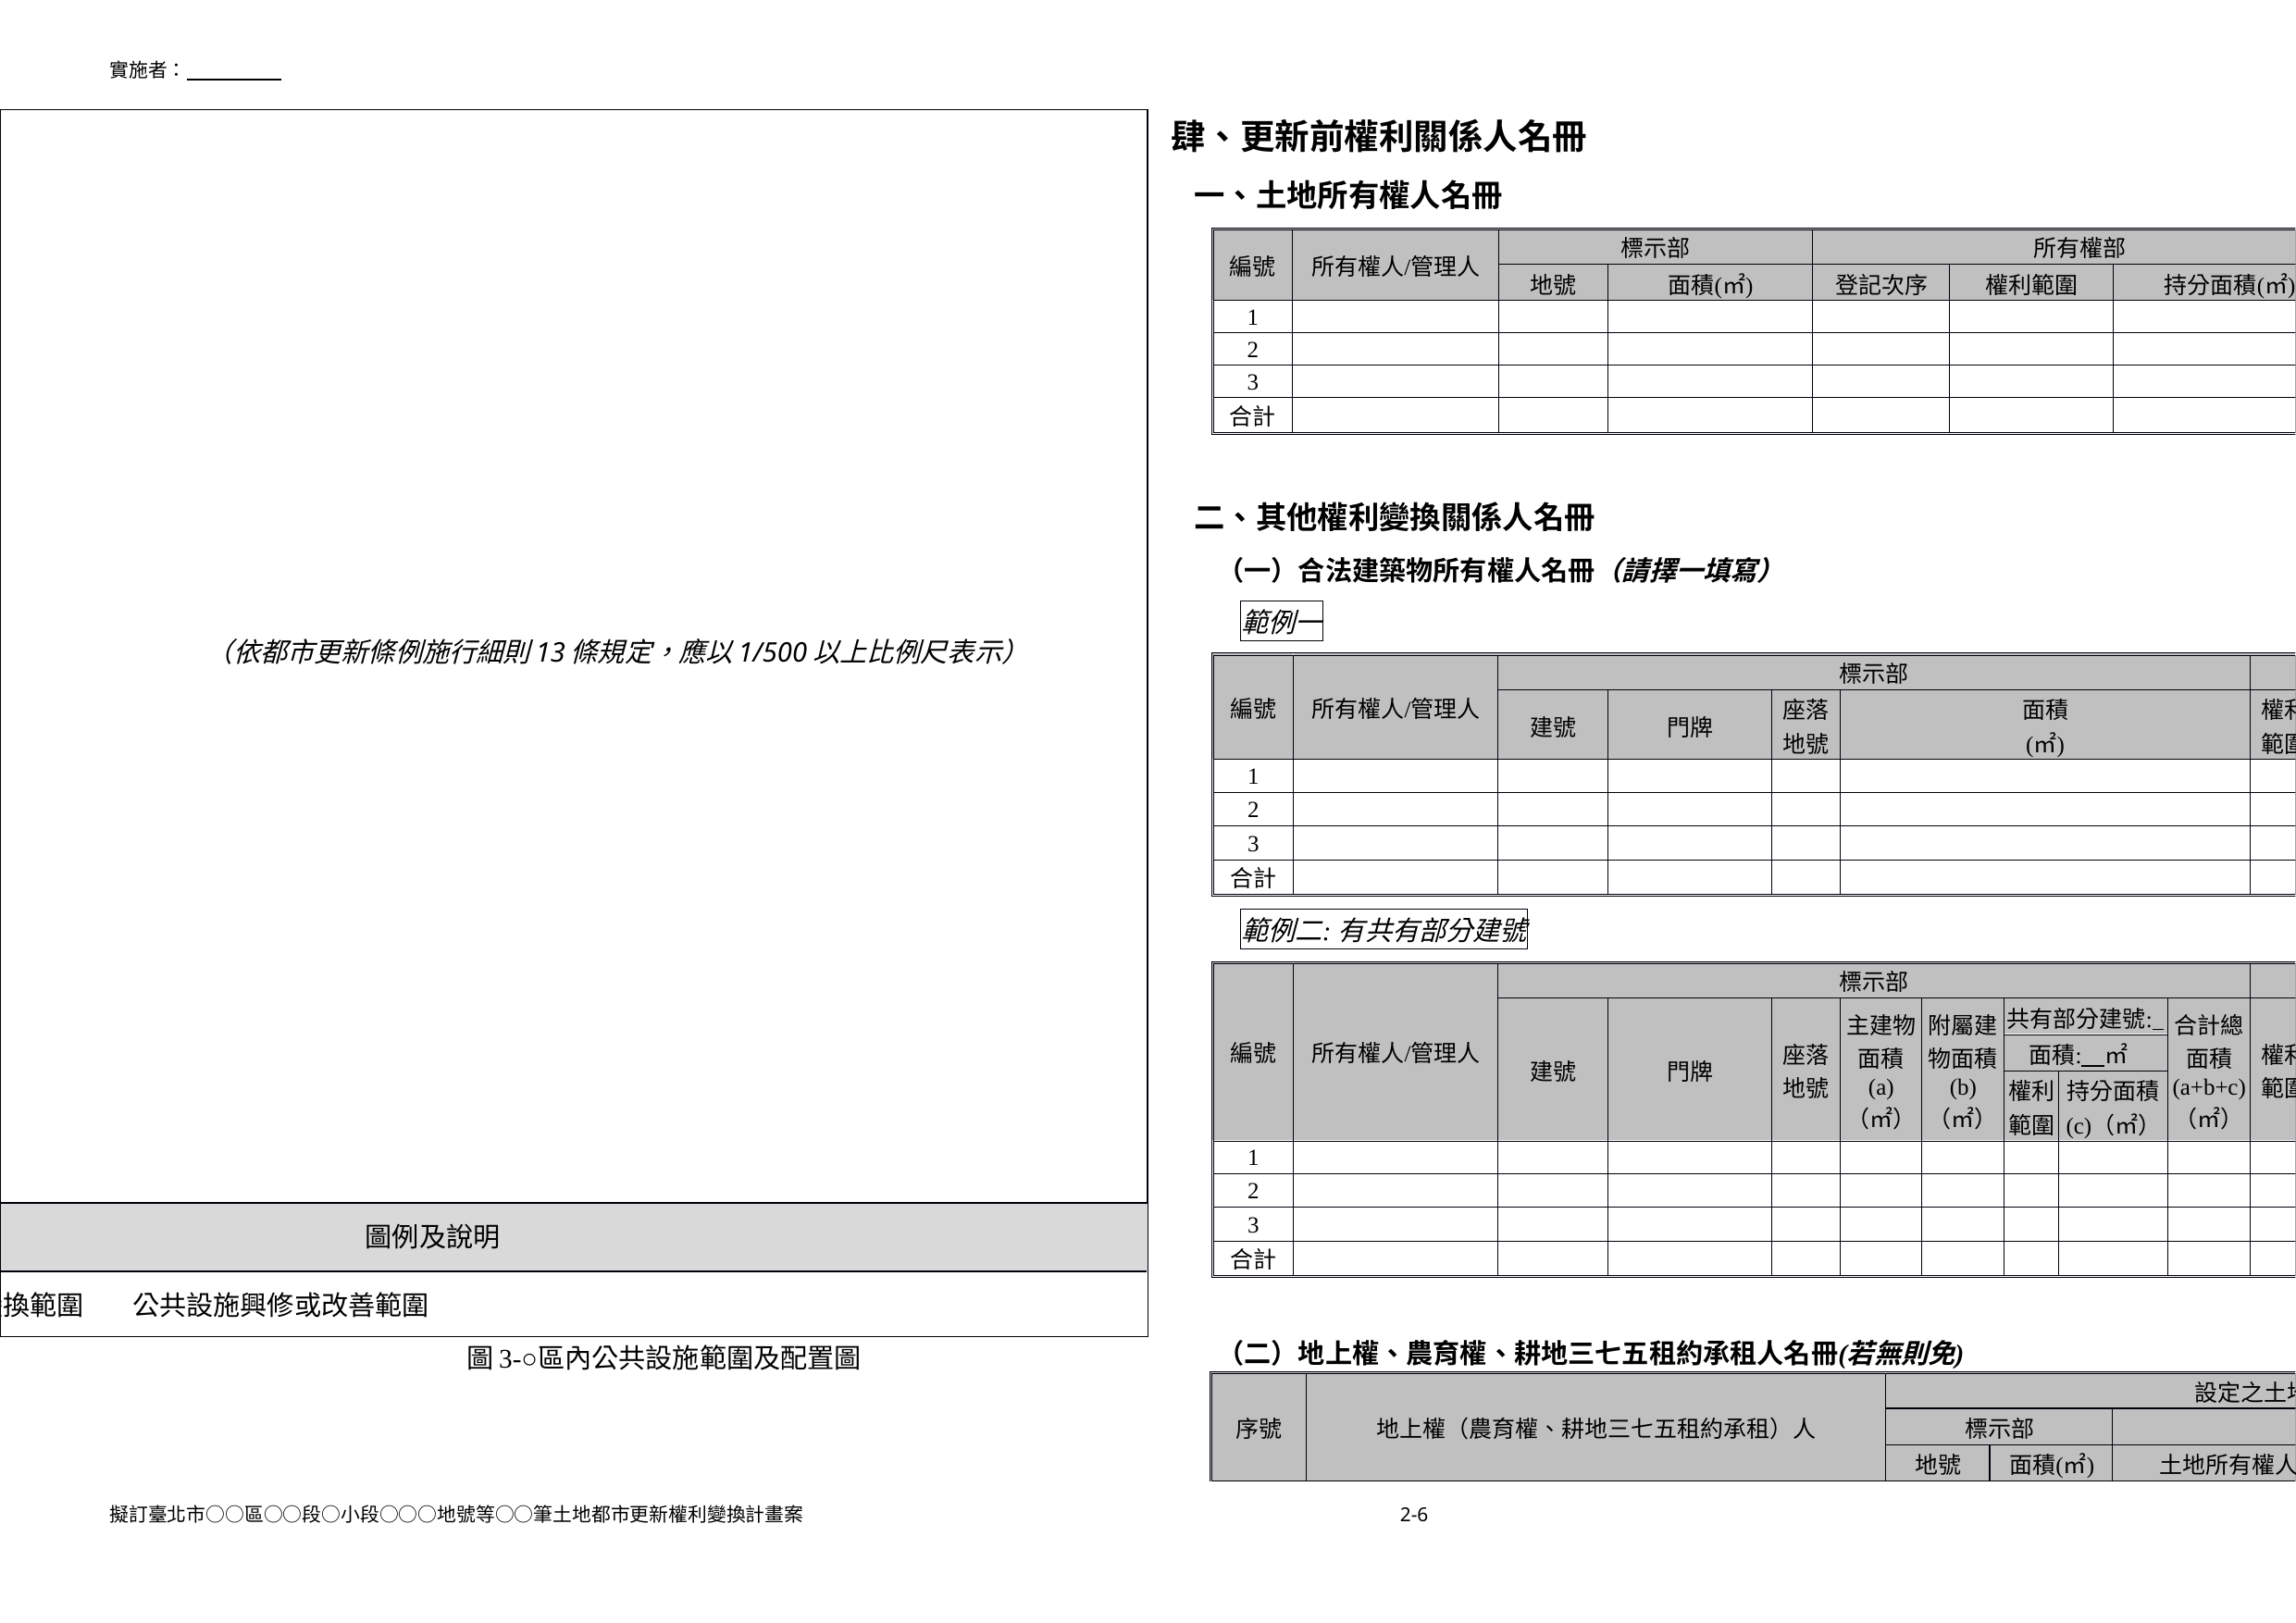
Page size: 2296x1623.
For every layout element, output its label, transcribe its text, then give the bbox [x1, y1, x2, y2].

table_cell [1772, 1208, 1840, 1241]
table_cell [1294, 826, 1497, 860]
table_cell [2251, 760, 2295, 792]
table_cell [1950, 398, 2113, 432]
table_cell [1772, 1142, 1840, 1172]
table_header 所有權人/管理人 [1293, 230, 1498, 300]
table_cell [1498, 793, 1607, 825]
table_cell 持分面積(㎡) [2114, 265, 2295, 300]
text （二）地上權、農育權、耕地三七五租約承租人名冊(若無則免) [1217, 1332, 2186, 1371]
table_cell 地號 [1499, 265, 1607, 300]
table_cell [2059, 1208, 2167, 1241]
table_cell [1294, 1174, 1497, 1207]
table_cell 標示部 [1886, 1409, 2112, 1444]
table_cell [1294, 760, 1497, 792]
table_cell [1294, 1242, 1497, 1275]
table_cell [2168, 1208, 2250, 1241]
table_cell [1498, 826, 1607, 860]
table_cell 1 [1214, 1142, 1293, 1172]
table_cell 主建物面積 (a) （㎡） [1841, 998, 1921, 1140]
table_cell [1293, 398, 1498, 432]
table_header 標示部 [1498, 964, 2250, 997]
table_cell [2168, 1242, 2250, 1275]
table_cell [1922, 1174, 2004, 1207]
table_header 編號 [1214, 964, 1293, 1140]
table_cell 1 [1214, 301, 1292, 332]
table_cell [1813, 365, 1949, 397]
table_header 所有權部 [2251, 656, 2295, 689]
table_cell 3 [1214, 365, 1292, 397]
table_cell 附屬建物面積 (b) （㎡） [1922, 998, 2004, 1140]
table_cell [2168, 1174, 2250, 1207]
table_cell 3 [1214, 1208, 1293, 1241]
table_header 所有權人/管理人 [1294, 964, 1497, 1140]
table_cell [1499, 301, 1607, 332]
table_cell [1772, 826, 1840, 860]
table_header （依都市更新條例施行細則13條規定，應以1/500以上比例尺表示） [1, 110, 1147, 1202]
table_cell 圖例及說明 [1, 1204, 1148, 1270]
table_cell [1498, 1174, 1607, 1207]
table_cell [2251, 1174, 2295, 1207]
table_cell [1499, 365, 1607, 397]
table_header 標示部 [1499, 230, 1812, 264]
table_cell [1841, 760, 2250, 792]
table_cell [1294, 1208, 1497, 1241]
table_cell [1499, 398, 1607, 432]
table_cell 座落地號 [1772, 690, 1840, 759]
text [1528, 909, 2186, 949]
table_cell [1772, 861, 1840, 894]
table_cell 建號 [1498, 998, 1607, 1140]
table_cell 3 [1214, 826, 1293, 860]
table_cell 土地所有權人 [2113, 1445, 2295, 1481]
table_header 所有權部 [2251, 964, 2295, 997]
table_header 編號 [1214, 230, 1292, 300]
table_cell [1772, 1242, 1840, 1275]
table_cell [1608, 826, 1771, 860]
table_cell [1772, 760, 1840, 792]
text 一、土地所有權人名冊 [1194, 171, 2186, 216]
table_cell [1608, 861, 1771, 894]
table_cell [2251, 793, 2295, 825]
table_cell [1922, 1208, 2004, 1241]
table_cell [2059, 1242, 2167, 1275]
table_cell 共有部分建號: [2004, 998, 2167, 1034]
table_cell [2059, 1142, 2167, 1172]
table_cell 1 [1214, 760, 1293, 792]
table_cell 更新單元範圍 權利變換範圍 公共設施興修或改善範圍 [1, 1270, 1148, 1335]
table_cell [1841, 1242, 1921, 1275]
table_cell [2251, 1142, 2295, 1172]
table_cell 權利 範圍 [2004, 1072, 2058, 1140]
table_cell [2114, 301, 2295, 332]
table_cell [1608, 1142, 1771, 1172]
table_cell [1922, 1242, 2004, 1275]
table_cell 權利範圍 [2251, 690, 2295, 759]
table_cell [2114, 333, 2295, 365]
text （一）合法建築物所有權人名冊（請擇一填寫） [1217, 550, 2186, 588]
table_cell [1608, 1208, 1771, 1241]
table_cell [1608, 398, 1812, 432]
table_cell 門牌 [1608, 998, 1771, 1140]
table_cell [1608, 1242, 1771, 1275]
table_cell [1499, 333, 1607, 365]
table_cell 地號 [1886, 1445, 1989, 1481]
text 範例一 [1241, 601, 1322, 640]
table_cell [1608, 365, 1812, 397]
table_cell [1841, 1174, 1921, 1207]
table_cell [1772, 793, 1840, 825]
table_cell [2114, 365, 2295, 397]
text 範例二: 有共有部分建號 [1241, 910, 1527, 948]
table_cell [1950, 365, 2113, 397]
table_cell 面積(㎡) [1608, 265, 1812, 300]
table_cell [1813, 398, 1949, 432]
table_cell 2 [1214, 333, 1292, 365]
table_cell 門牌 [1608, 690, 1771, 759]
table_cell [1950, 301, 2113, 332]
text [1323, 600, 2186, 641]
table_cell [1294, 793, 1497, 825]
table_cell [1498, 1142, 1607, 1172]
table_cell [1922, 1142, 2004, 1172]
table_cell [2004, 1242, 2058, 1275]
table_cell [2004, 1174, 2058, 1207]
table_cell [1608, 333, 1812, 365]
table_cell [2004, 1208, 2058, 1241]
table_cell 面積 (㎡) [1841, 690, 2250, 759]
table_cell [1813, 301, 1949, 332]
table_cell [1498, 1242, 1607, 1275]
table_header 設定之土地 [1886, 1374, 2295, 1407]
table_cell [2059, 1174, 2167, 1207]
table_header 序號 [1212, 1374, 1306, 1481]
table_cell [1841, 1208, 1921, 1241]
table_cell [2251, 1242, 2295, 1275]
table_cell 合計 [1214, 1242, 1293, 1275]
table_cell [1950, 333, 2113, 365]
table_cell [1293, 301, 1498, 332]
table_cell [1608, 760, 1771, 792]
table_cell [1294, 861, 1497, 894]
table_cell [2168, 1142, 2250, 1172]
table_cell 持分面積(c)（㎡） [2059, 1072, 2167, 1140]
table_header 標示部 [1498, 656, 2250, 689]
table_cell [1608, 301, 1812, 332]
table_cell [2004, 1142, 2058, 1172]
table_cell [1293, 365, 1498, 397]
table_cell [1841, 1142, 1921, 1172]
table_cell [1293, 333, 1498, 365]
table_cell [1772, 1174, 1840, 1207]
table_header 地上權（農育權、耕地三七五租約承租）人 [1307, 1374, 1885, 1481]
table_cell 權利範圍 [1950, 265, 2113, 300]
table_cell 面積: ㎡ [2004, 1035, 2167, 1071]
table_cell 座落地號 [1772, 998, 1840, 1140]
table_cell [2251, 861, 2295, 894]
table_header 編號 [1214, 656, 1293, 759]
table_cell 合計總面積 (a+b+c)（㎡） [2168, 998, 2250, 1140]
table_cell [1841, 826, 2250, 860]
table_cell [1498, 760, 1607, 792]
table_cell 所有權部 [2113, 1409, 2295, 1444]
table_cell 2 [1214, 1174, 1293, 1207]
text 二、其他權利變換關係人名冊 [1194, 493, 2186, 538]
table_cell 登記次序 [1813, 265, 1949, 300]
table_cell [1498, 861, 1607, 894]
table_cell [1608, 793, 1771, 825]
table_cell 合計 [1214, 398, 1292, 432]
table_cell [1294, 1142, 1497, 1172]
table_cell [1608, 1174, 1771, 1207]
table_header 所有權部 [1813, 230, 2295, 264]
table_header 所有權人/管理人 [1294, 656, 1497, 759]
table_cell [1841, 861, 2250, 894]
table_cell [1841, 793, 2250, 825]
table_cell [2251, 1208, 2295, 1241]
table_cell 合計 [1214, 861, 1293, 894]
text 圖3-○區內公共設施範圍及配置圖 [203, 1337, 1124, 1376]
table_cell [2114, 398, 2295, 432]
table_cell 2 [1214, 793, 1293, 825]
table_cell 面積(㎡) [1991, 1445, 2112, 1481]
text 肆、更新前權利關係人名冊 [1171, 109, 2186, 159]
table_cell [1813, 333, 1949, 365]
table_cell 權利範圍 [2251, 998, 2295, 1140]
table_cell 建號 [1498, 690, 1607, 759]
table_cell [2251, 826, 2295, 860]
table_cell [1498, 1208, 1607, 1241]
